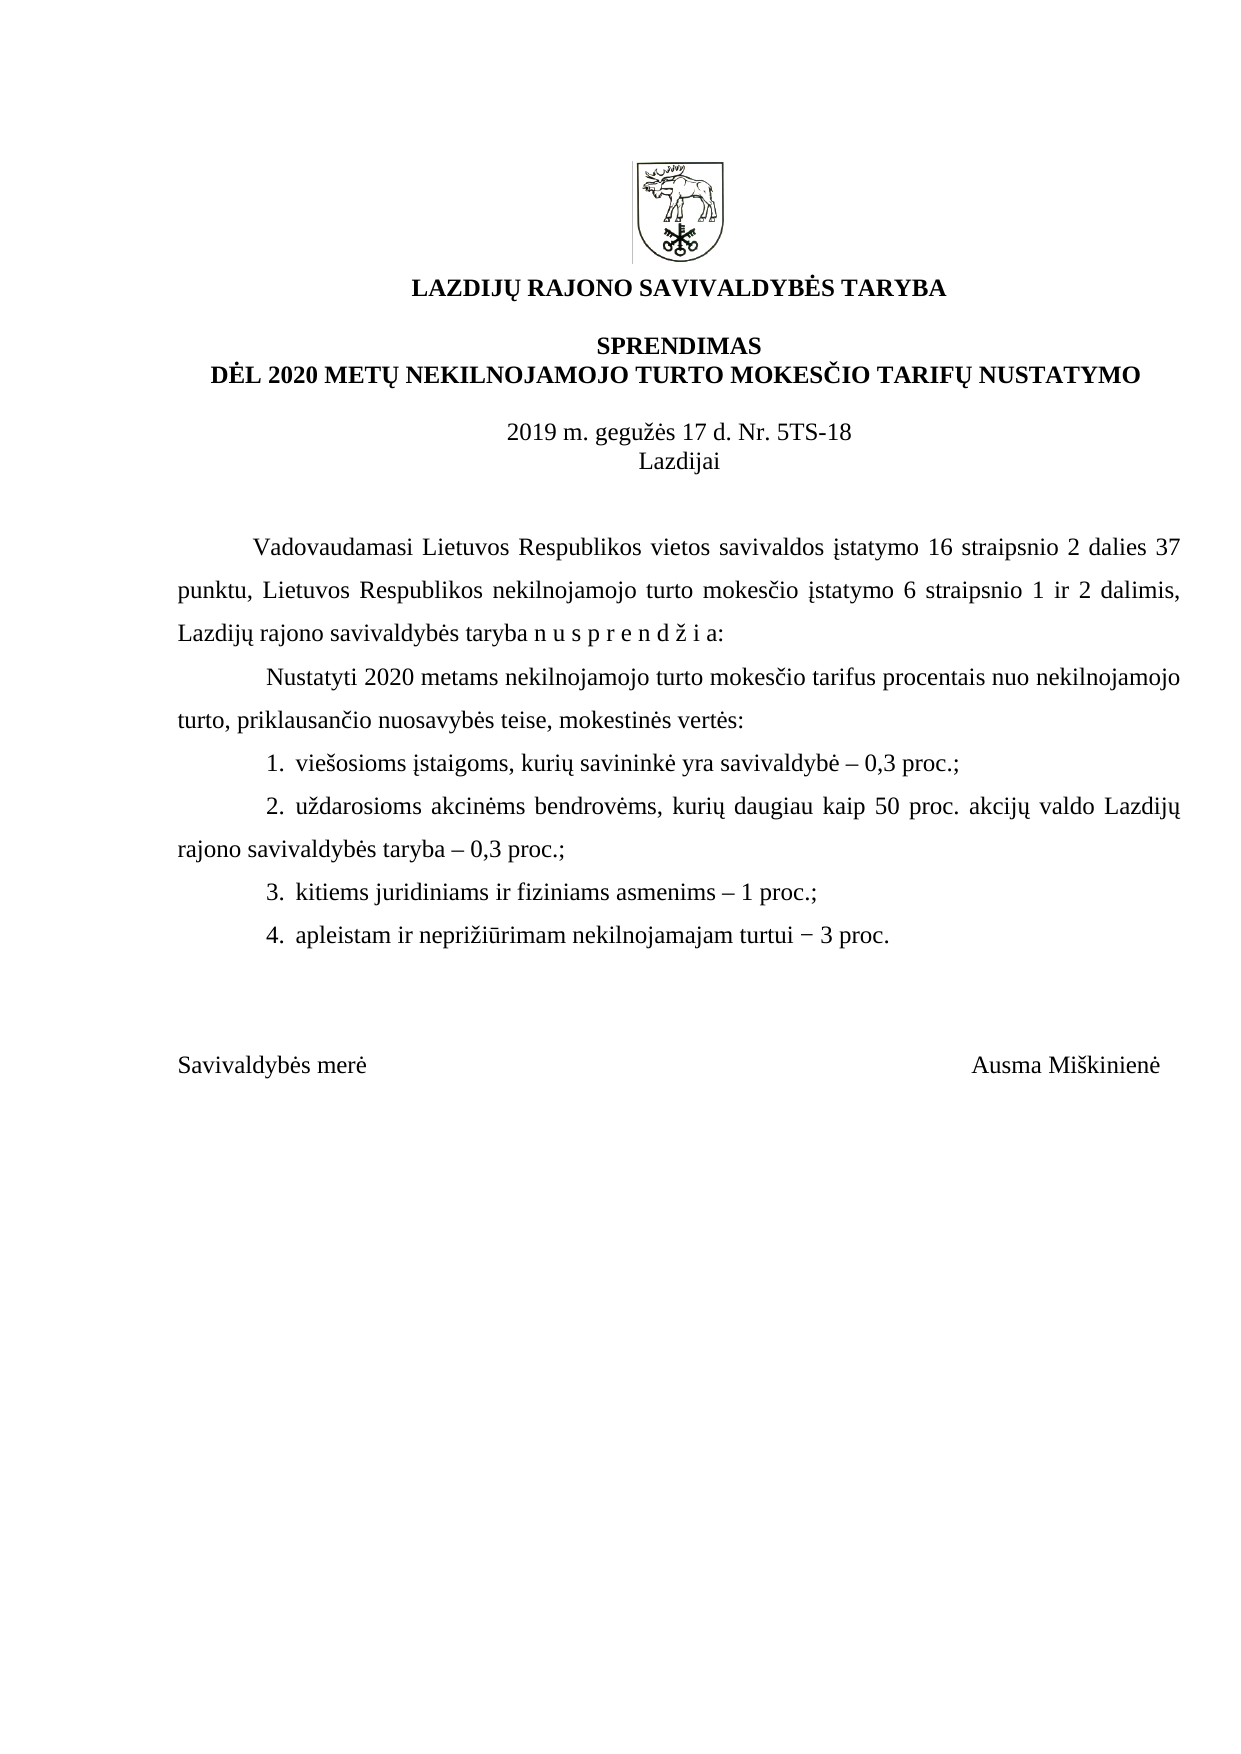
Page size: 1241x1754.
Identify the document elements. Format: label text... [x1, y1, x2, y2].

text Vadovaudamasi Lietuvos Respublikos vietos savivaldos įstatymo 16 straipsnio 2 dalies 37 punktu, Lietuvos Respublikos nekilnojamojo turto mokesčio įstatymo 6 straipsnio 1 ir 2 dalimis, Lazdijų rajono savivaldybės taryba n u s p r e n d ž i a: [177, 532, 1181, 647]
text 4. apleistam ir neprižiūrimam nekilnojamajam turtui − 3 proc. [177, 920, 1181, 949]
text 2. uždarosioms akcinėms bendrovėms, kurių daugiau kaip 50 proc. akcijų valdo Lazdijų rajono savivaldybės taryba – 0,3 proc.; [177, 791, 1181, 863]
text LAZDIJŲ RAJONO SAVIVALDYBĖS TARYBA [177, 273, 1181, 302]
text Savivaldybės merė Ausma Miškinienė [177, 1050, 1181, 1078]
text Nustatyti 2020 metams nekilnojamojo turto mokesčio tarifus procentais nuo nekilnojamojo turto, priklausančio nuosavybės teise, mokestinės vertės: [177, 662, 1181, 733]
text 1. viešosioms įstaigoms, kurių savininkė yra savivaldybė – 0,3 proc.; [177, 748, 1181, 777]
text DĖL 2020 METŲ NEKILNOJAMOJO TURTO MOKESČIO TARIFŲ NUSTATYMO [177, 360, 1181, 388]
text 3. kitiems juridiniams ir fiziniams asmenims – 1 proc.; [177, 877, 1181, 906]
text Lazdijai [177, 446, 1181, 475]
text 2019 m. gegužės 17 d. Nr. 5TS-18 [177, 417, 1181, 446]
text SPRENDIMAS [177, 331, 1181, 360]
